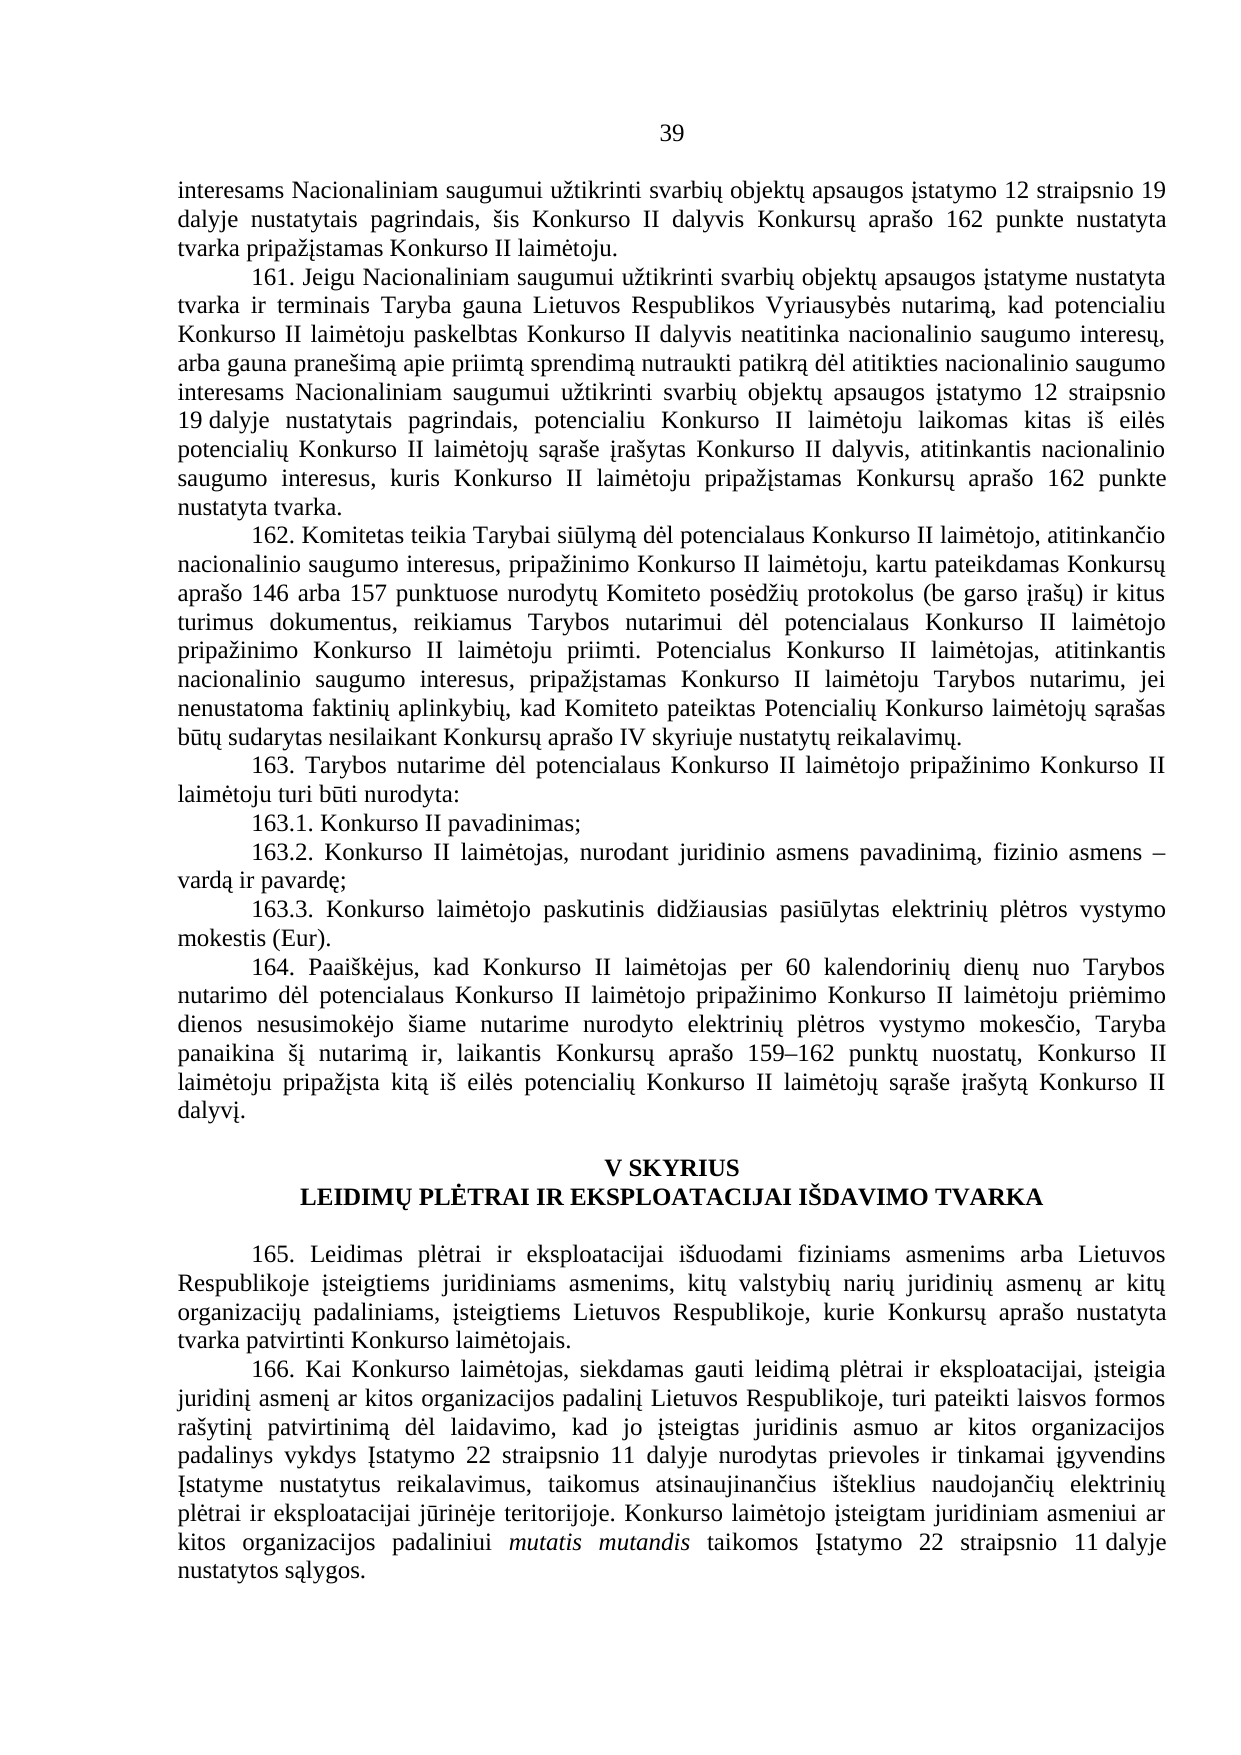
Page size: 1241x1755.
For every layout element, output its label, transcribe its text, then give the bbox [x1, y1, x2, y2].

text LEIDIMŲ PLĖTRAI IR EKSPLOATACIJAI IŠDAVIMO TVARKA [177, 1182, 1167, 1211]
text 166. Kai Konkurso laimėtojas, siekdamas gauti leidimą plėtrai ir eksploatacijai, įsteigia juridinį asmenį ar kitos organizacijos padalinį Lietuvos Respublikoje, turi pateikti laisvos formos rašytinį patvirtinimą dėl laidavimo, kad jo įsteigtas juridinis asmuo ar kitos organizacijos padalinys vykdys Įstatymo 22 straipsnio 11 dalyje nurodytas prievoles ir tinkamai įgyvendins Įstatyme nustatytus reikalavimus, taikomus atsinaujinančius išteklius naudojančių elektrinių plėtrai ir eksploatacijai jūrinėje teritorijoje. Konkurso laimėtojo įsteigtam juridiniam asmeniui ar kitos organizacijos padaliniui mutatis mutandis taikomos Įstatymo 22 straipsnio 11 dalyje nustatytos sąlygos. [177, 1354, 1167, 1584]
text 163.2. Konkurso II laimėtojas, nurodant juridinio asmens pavadinimą, fizinio asmens – vardą ir pavardę; [177, 837, 1167, 894]
text 165. Leidimas plėtrai ir eksploatacijai išduodami fiziniams asmenims arba Lietuvos Respublikoje įsteigtiems juridiniams asmenims, kitų valstybių narių juridinių asmenų ar kitų organizacijų padaliniams, įsteigtiems Lietuvos Respublikoje, kurie Konkursų aprašo nustatyta tvarka patvirtinti Konkurso laimėtojais. [177, 1239, 1167, 1354]
text 163.1. Konkurso II pavadinimas; [177, 808, 1167, 837]
text 163. Tarybos nutarime dėl potencialaus Konkurso II laimėtojo pripažinimo Konkurso II laimėtoju turi būti nurodyta: [177, 751, 1167, 808]
text 164. Paaiškėjus, kad Konkurso II laimėtojas per 60 kalendorinių dienų nuo Tarybos nutarimo dėl potencialaus Konkurso II laimėtojo pripažinimo Konkurso II laimėtoju priėmimo dienos nesusimokėjo šiame nutarime nurodyto elektrinių plėtros vystymo mokesčio, Taryba panaikina šį nutarimą ir, laikantis Konkursų aprašo 159–162 punktų nuostatų, Konkurso II laimėtoju pripažįsta kitą iš eilės potencialių Konkurso II laimėtojų sąraše įrašytą Konkurso II dalyvį. [177, 952, 1167, 1124]
text 163.3. Konkurso laimėtojo paskutinis didžiausias pasiūlytas elektrinių plėtros vystymo mokestis (Eur). [177, 894, 1167, 952]
text V SKYRIUS [177, 1153, 1167, 1182]
text 162. Komitetas teikia Tarybai siūlymą dėl potencialaus Konkurso II laimėtojo, atitinkančio nacionalinio saugumo interesus, pripažinimo Konkurso II laimėtoju, kartu pateikdamas Konkursų aprašo 146 arba 157 punktuose nurodytų Komiteto posėdžių protokolus (be garso įrašų) ir kitus turimus dokumentus, reikiamus Tarybos nutarimui dėl potencialaus Konkurso II laimėtojo pripažinimo Konkurso II laimėtoju priimti. Potencialus Konkurso II laimėtojas, atitinkantis nacionalinio saugumo interesus, pripažįstamas Konkurso II laimėtoju Tarybos nutarimu, jei nenustatoma faktinių aplinkybių, kad Komiteto pateiktas Potencialių Konkurso laimėtojų sąrašas būtų sudarytas nesilaikant Konkursų aprašo IV skyriuje nustatytų reikalavimų. [177, 521, 1167, 751]
text 161. Jeigu Nacionaliniam saugumui užtikrinti svarbių objektų apsaugos įstatyme nustatyta tvarka ir terminais Taryba gauna Lietuvos Respublikos Vyriausybės nutarimą, kad potencialiu Konkurso II laimėtoju paskelbtas Konkurso II dalyvis neatitinka nacionalinio saugumo interesų, arba gauna pranešimą apie priimtą sprendimą nutraukti patikrą dėl atitikties nacionalinio saugumo interesams Nacionaliniam saugumui užtikrinti svarbių objektų apsaugos įstatymo 12 straipsnio 19 dalyje nustatytais pagrindais, potencialiu Konkurso II laimėtoju laikomas kitas iš eilės potencialių Konkurso II laimėtojų sąraše įrašytas Konkurso II dalyvis, atitinkantis nacionalinio saugumo interesus, kuris Konkurso II laimėtoju pripažįstamas Konkursų aprašo 162 punkte nustatyta tvarka. [177, 262, 1167, 521]
text interesams Nacionaliniam saugumui užtikrinti svarbių objektų apsaugos įstatymo 12 straipsnio 19 dalyje nustatytais pagrindais, šis Konkurso II dalyvis Konkursų aprašo 162 punkte nustatyta tvarka pripažįstamas Konkurso II laimėtoju. [177, 176, 1167, 262]
